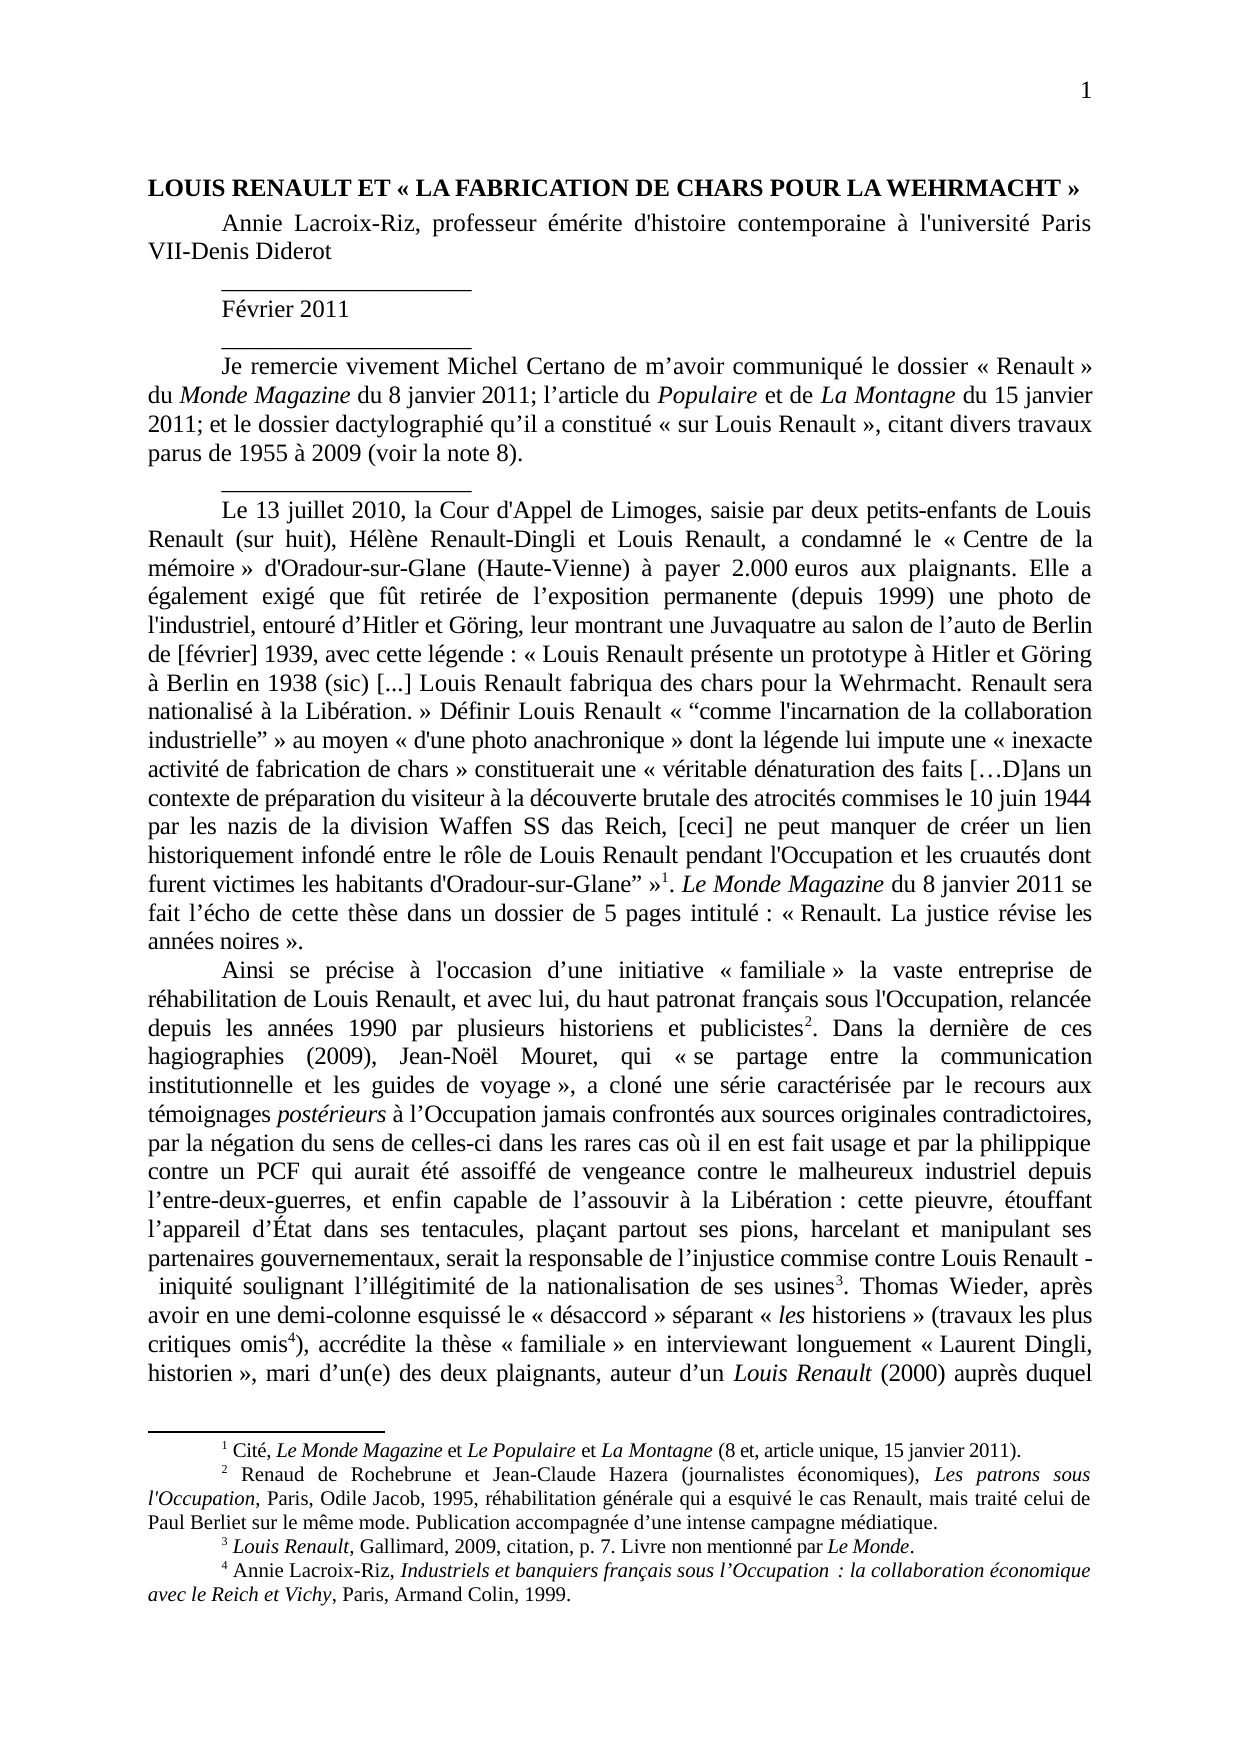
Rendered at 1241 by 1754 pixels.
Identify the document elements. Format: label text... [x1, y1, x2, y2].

text ____________________ [148, 323, 1093, 351]
text Je remercie vivement Michel Certano de m’avoir communiqué le dossier « Renault » du Monde Magazine du 8 janvier 2011; l’article du Populaire et de La Montagne du 15 janvier 2011; et le dossier dactylographié qu’il a constitué « sur Louis Renault », citant divers travaux parus de 1955 à 2009 (voir la note 8). [148, 351, 1093, 466]
text Annie Lacroix-Riz, professeur émérite d'histoire contemporaine à l'université Paris VII-Denis Diderot [148, 208, 1093, 265]
text Ainsi se précise à l'occasion d’une initiative « familiale » la vaste entreprise de réhabilitation de Louis Renault, et avec lui, du haut patronat français sous l'Occupation, relancée depuis les années 1990 par plusieurs historiens et publicistes. Dans la dernière de ces hagiographies (2009), Jean-Noël Mouret, qui « se partage entre la communication institutionnelle et les guides de voyage », a cloné une série caractérisée par le recours aux témoignages postérieurs à l’Occupation jamais confrontés aux sources originales contradictoires, par la négation du sens de celles-ci dans les rares cas où il en est fait usage et par la philippique contre un PCF qui aurait été assoiffé de vengeance contre le malheureux industriel depuis l’entre-deux-guerres, et enfin capable de l’assouvir à la Libération : cette pieuvre, étouffant l’appareil d’État dans ses tentacules, plaçant partout ses pions, harcelant et manipulant ses partenaires gouvernementaux, serait la responsable de l’injustice commise contre Louis Renault ‑ iniquité soulignant l’illégitimité de la nationalisation de ses usines. Thomas Wieder, après avoir en une demi-colonne esquissé le « désaccord » séparant « les historiens » (travaux les plus critiques omis), accrédite la thèse « familiale » en interviewant longuement « Laurent Dingli, historien », mari d’un(e) des deux plaignants, auteur d’un Louis Renault (2000) auprès duquel [148, 955, 1093, 1386]
text Février 2011 [148, 294, 1093, 323]
text Louis Renault, Gallimard, 2009, citation, p. 7. Livre non mentionné par Le Monde. [148, 1534, 1093, 1558]
subtitle Louis Renault et « la fabrication de chars pour la Wehrmacht » [148, 173, 1093, 201]
text Cité, Le Monde Magazine et Le Populaire et La Montagne (8 et, article unique, 15 janvier 2011). [148, 1438, 1093, 1462]
text Le 13 juillet 2010, la Cour d'Appel de Limoges, saisie par deux petits-enfants de Louis Renault (sur huit), Hélène Renault-Dingli et Louis Renault, a condamné le « Centre de la mémoire » d'Oradour-sur-Glane (Haute-Vienne) à payer 2.000 euros aux plaignants. Elle a également exigé que fût retirée de l’exposition permanente (depuis 1999) une photo de l'industriel, entouré d’Hitler et Göring, leur montrant une Juvaquatre au salon de l’auto de Berlin de [février] 1939, avec cette légende : « Louis Renault présente un prototype à Hitler et Göring à Berlin en 1938 (sic) [...] Louis Renault fabriqua des chars pour la Wehrmacht. Renault sera nationalisé à la Libération. » Définir Louis Renault « “comme l'incarnation de la collaboration industrielle” » au moyen « d'une photo anachronique » dont la légende lui impute une « inexacte activité de fabrication de chars » constituerait une « véritable dénaturation des faits […D]ans un contexte de préparation du visiteur à la découverte brutale des atrocités commises le 10 juin 1944 par les nazis de la division Waffen SS das Reich, [ceci] ne peut manquer de créer un lien historiquement infondé entre le rôle de Louis Renault pendant l'Occupation et les cruautés dont furent victimes les habitants d'Oradour-sur-Glane” ». Le Monde Magazine du 8 janvier 2011 se fait l’écho de cette thèse dans un dossier de 5 pages intitulé : « Renault. La justice révise les années noires ». [148, 495, 1093, 955]
text Annie Lacroix-Riz, Industriels et banquiers français sous l’Occupation : la collaboration économique avec le Reich et Vichy, Paris, Armand Colin, 1999. [148, 1558, 1093, 1606]
text ____________________ [148, 265, 1093, 294]
text Renaud de Rochebrune et Jean-Claude Hazera (journalistes économiques), Les patrons sous l'Occupation, Paris, Odile Jacob, 1995, réhabilitation générale qui a esquivé le cas Renault, mais traité celui de Paul Berliet sur le même mode. Publication accompagnée d’une intense campagne médiatique. [148, 1462, 1093, 1534]
text ____________________ [148, 466, 1093, 495]
